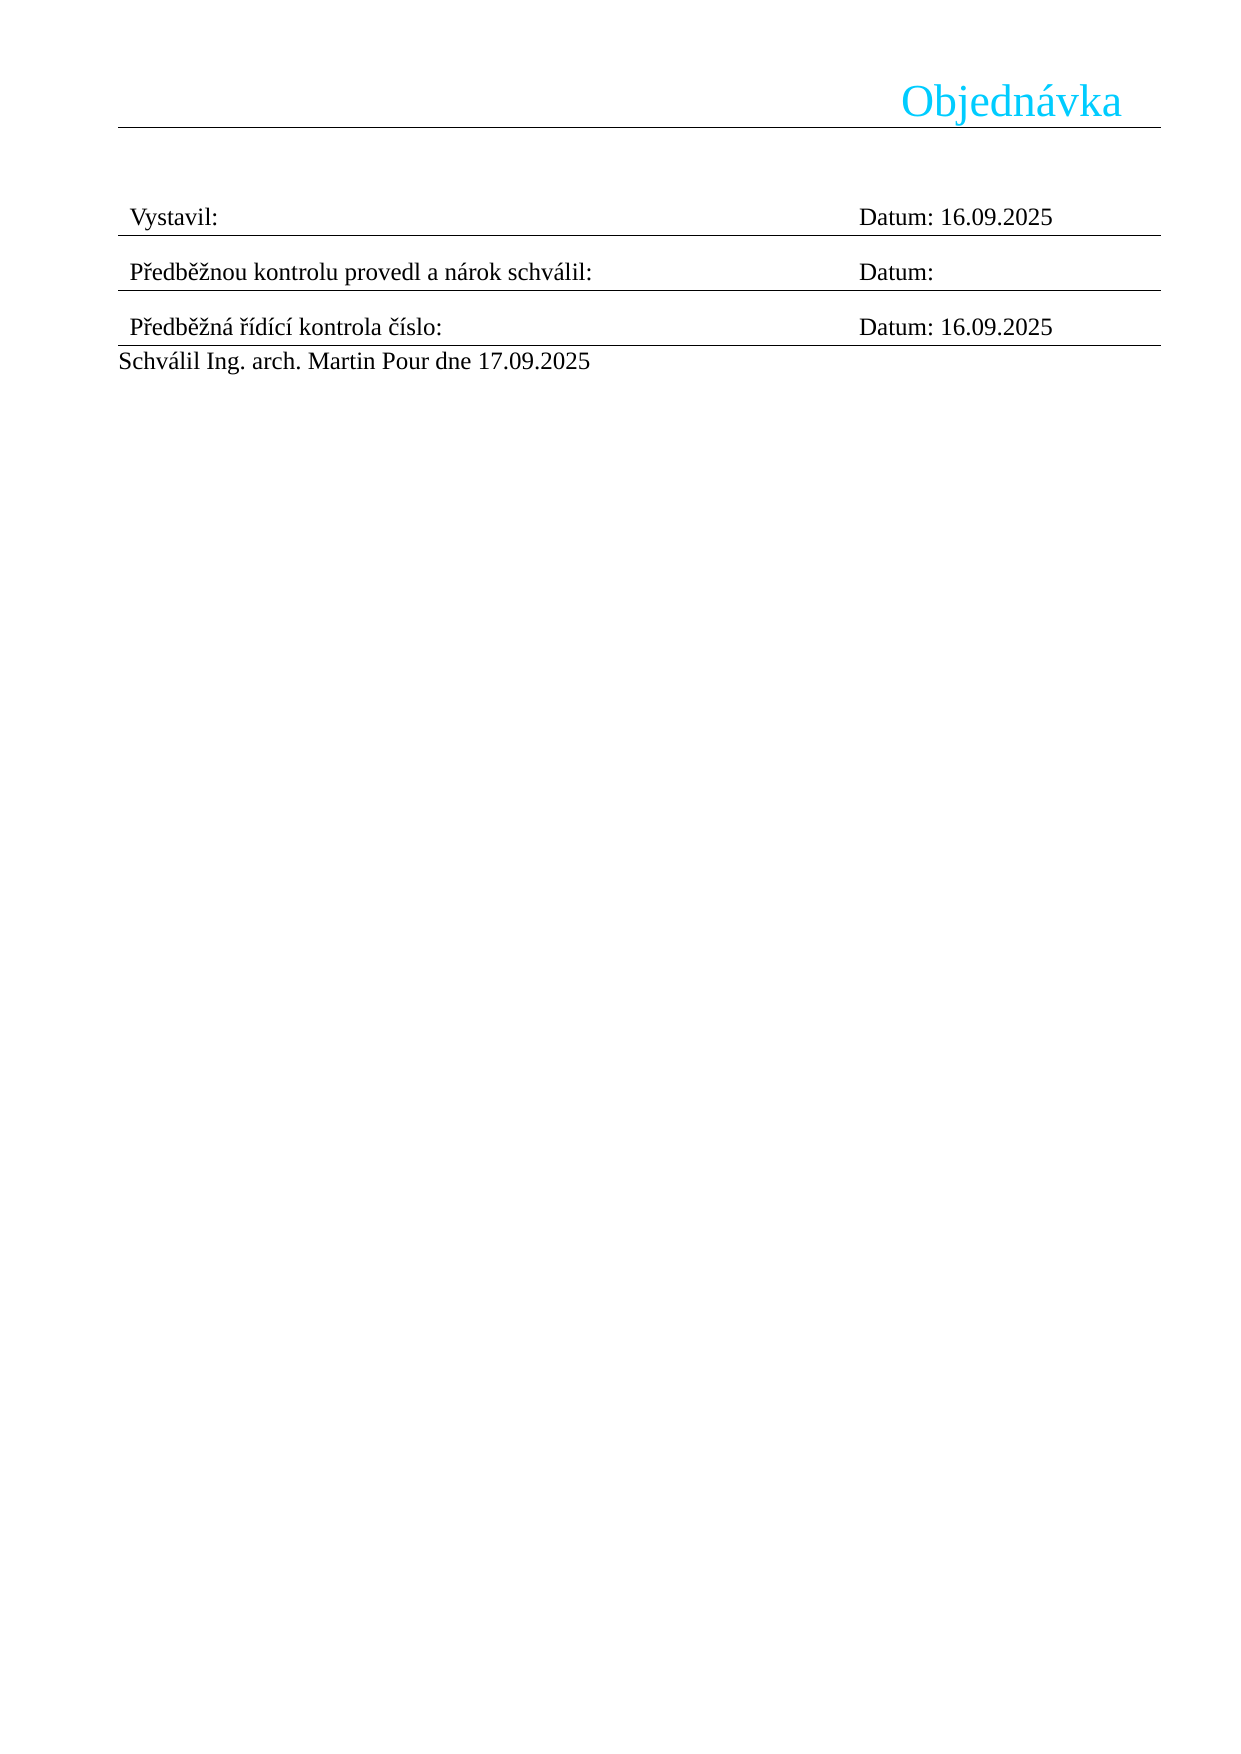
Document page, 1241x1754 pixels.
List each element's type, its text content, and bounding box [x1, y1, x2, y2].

table_cell Datum: 16.09.2025 [848, 291, 1161, 345]
table_cell Předběžnou kontrolu provedl a nárok schválil: [118, 236, 848, 290]
table_cell Datum: 16.09.2025 [848, 128, 1161, 235]
table_cell Vystavil: [118, 128, 848, 235]
table_cell Datum: [848, 236, 1161, 290]
table_cell Předběžná řídící kontrola číslo: [118, 291, 848, 345]
text Schválil Ing. arch. Martin Pour dne 17.09.2025 [118, 346, 1122, 374]
